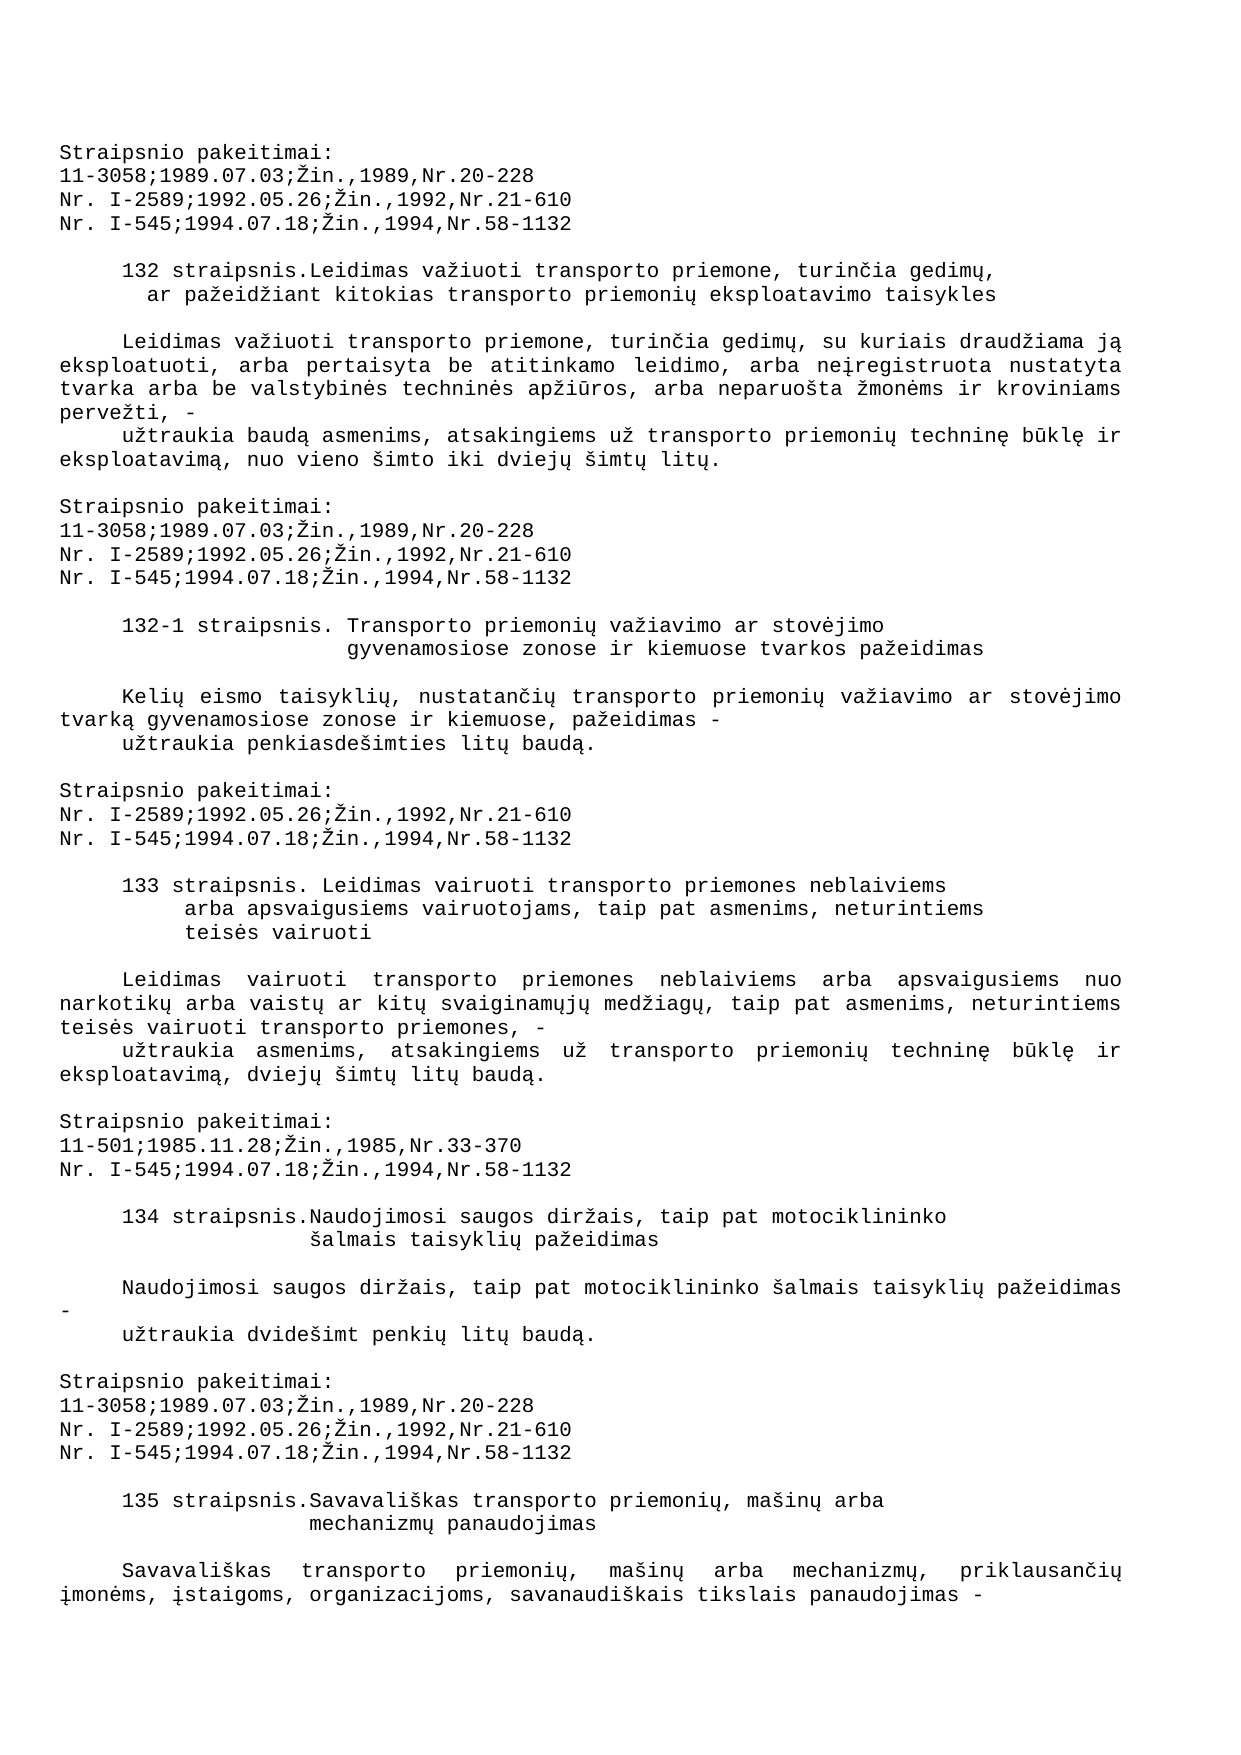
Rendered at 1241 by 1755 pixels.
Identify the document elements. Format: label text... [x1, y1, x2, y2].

text 11-501;1985.11.28;Žin.,1985,Nr.33-370 [59, 1135, 1122, 1158]
text 11-3058;1989.07.03;Žin.,1989,Nr.20-228 [59, 165, 1122, 189]
text užtraukia dvidešimt penkių litų baudą. [59, 1324, 1122, 1348]
text Savavališkas transporto priemonių, mašinų arba mechanizmų, priklausančių įmonėms, įstaigoms, organizacijoms, savanaudiškais tikslais panaudojimas - [59, 1561, 1122, 1608]
text Naudojimosi saugos diržais, taip pat motociklininko šalmais taisyklių pažeidimas - [59, 1277, 1122, 1324]
text Nr. I-545;1994.07.18;Žin.,1994,Nr.58-1132 [59, 1158, 1122, 1182]
text Nr. I-545;1994.07.18;Žin.,1994,Nr.58-1132 [59, 1442, 1122, 1466]
text 134 straipsnis.Naudojimosi saugos diržais, taip pat motociklininko [59, 1206, 1122, 1229]
text užtraukia asmenims, atsakingiems už transporto priemonių techninę būklę ir eksploatavimą, dviejų šimtų litų baudą. [59, 1040, 1122, 1088]
text 133 straipsnis. Leidimas vairuoti transporto priemones neblaiviems [59, 875, 1122, 898]
text Straipsnio pakeitimai: [59, 496, 1122, 520]
text arba apsvaigusiems vairuotojams, taip pat asmenims, neturintiems [59, 898, 1122, 922]
text mechanizmų panaudojimas [59, 1513, 1122, 1537]
text Nr. I-2589;1992.05.26;Žin.,1992,Nr.21-610 [59, 1419, 1122, 1442]
text Nr. I-545;1994.07.18;Žin.,1994,Nr.58-1132 [59, 567, 1122, 591]
text Straipsnio pakeitimai: [59, 1111, 1122, 1135]
text Nr. I-545;1994.07.18;Žin.,1994,Nr.58-1132 [59, 213, 1122, 236]
text Nr. I-2589;1992.05.26;Žin.,1992,Nr.21-610 [59, 804, 1122, 827]
text užtraukia baudą asmenims, atsakingiems už transporto priemonių techninę būklę ir eksploatavimą, nuo vieno šimto iki dviejų šimtų litų. [59, 426, 1122, 473]
text ar pažeidžiant kitokias transporto priemonių eksploatavimo taisykles [59, 284, 1122, 307]
text gyvenamosiose zonose ir kiemuose tvarkos pažeidimas [59, 638, 1122, 662]
text 132-1 straipsnis. Transporto priemonių važiavimo ar stovėjimo [59, 615, 1122, 638]
text 11-3058;1989.07.03;Žin.,1989,Nr.20-228 [59, 1395, 1122, 1419]
text šalmais taisyklių pažeidimas [59, 1229, 1122, 1253]
text Leidimas važiuoti transporto priemone, turinčia gedimų, su kuriais draudžiama ją eksploatuoti, arba pertaisyta be atitinkamo leidimo, arba neįregistruota nustatyta tvarka arba be valstybinės techninės apžiūros, arba neparuošta žmonėms ir kroviniams pervežti, - [59, 331, 1122, 426]
text Straipsnio pakeitimai: [59, 1371, 1122, 1395]
text 135 straipsnis.Savavališkas transporto priemonių, mašinų arba [59, 1489, 1122, 1513]
text Straipsnio pakeitimai: [59, 142, 1122, 165]
text Nr. I-2589;1992.05.26;Žin.,1992,Nr.21-610 [59, 544, 1122, 567]
text 132 straipsnis.Leidimas važiuoti transporto priemone, turinčia gedimų, [59, 260, 1122, 284]
text užtraukia penkiasdešimties litų baudą. [59, 733, 1122, 757]
text 11-3058;1989.07.03;Žin.,1989,Nr.20-228 [59, 520, 1122, 544]
text Nr. I-2589;1992.05.26;Žin.,1992,Nr.21-610 [59, 189, 1122, 213]
text Leidimas vairuoti transporto priemones neblaiviems arba apsvaigusiems nuo narkotikų arba vaistų ar kitų svaiginamųjų medžiagų, taip pat asmenims, neturintiems teisės vairuoti transporto priemones, - [59, 969, 1122, 1040]
text Kelių eismo taisyklių, nustatančių transporto priemonių važiavimo ar stovėjimo tvarką gyvenamosiose zonose ir kiemuose, pažeidimas - [59, 686, 1122, 733]
text Straipsnio pakeitimai: [59, 780, 1122, 804]
text Nr. I-545;1994.07.18;Žin.,1994,Nr.58-1132 [59, 827, 1122, 851]
text teisės vairuoti [59, 922, 1122, 946]
